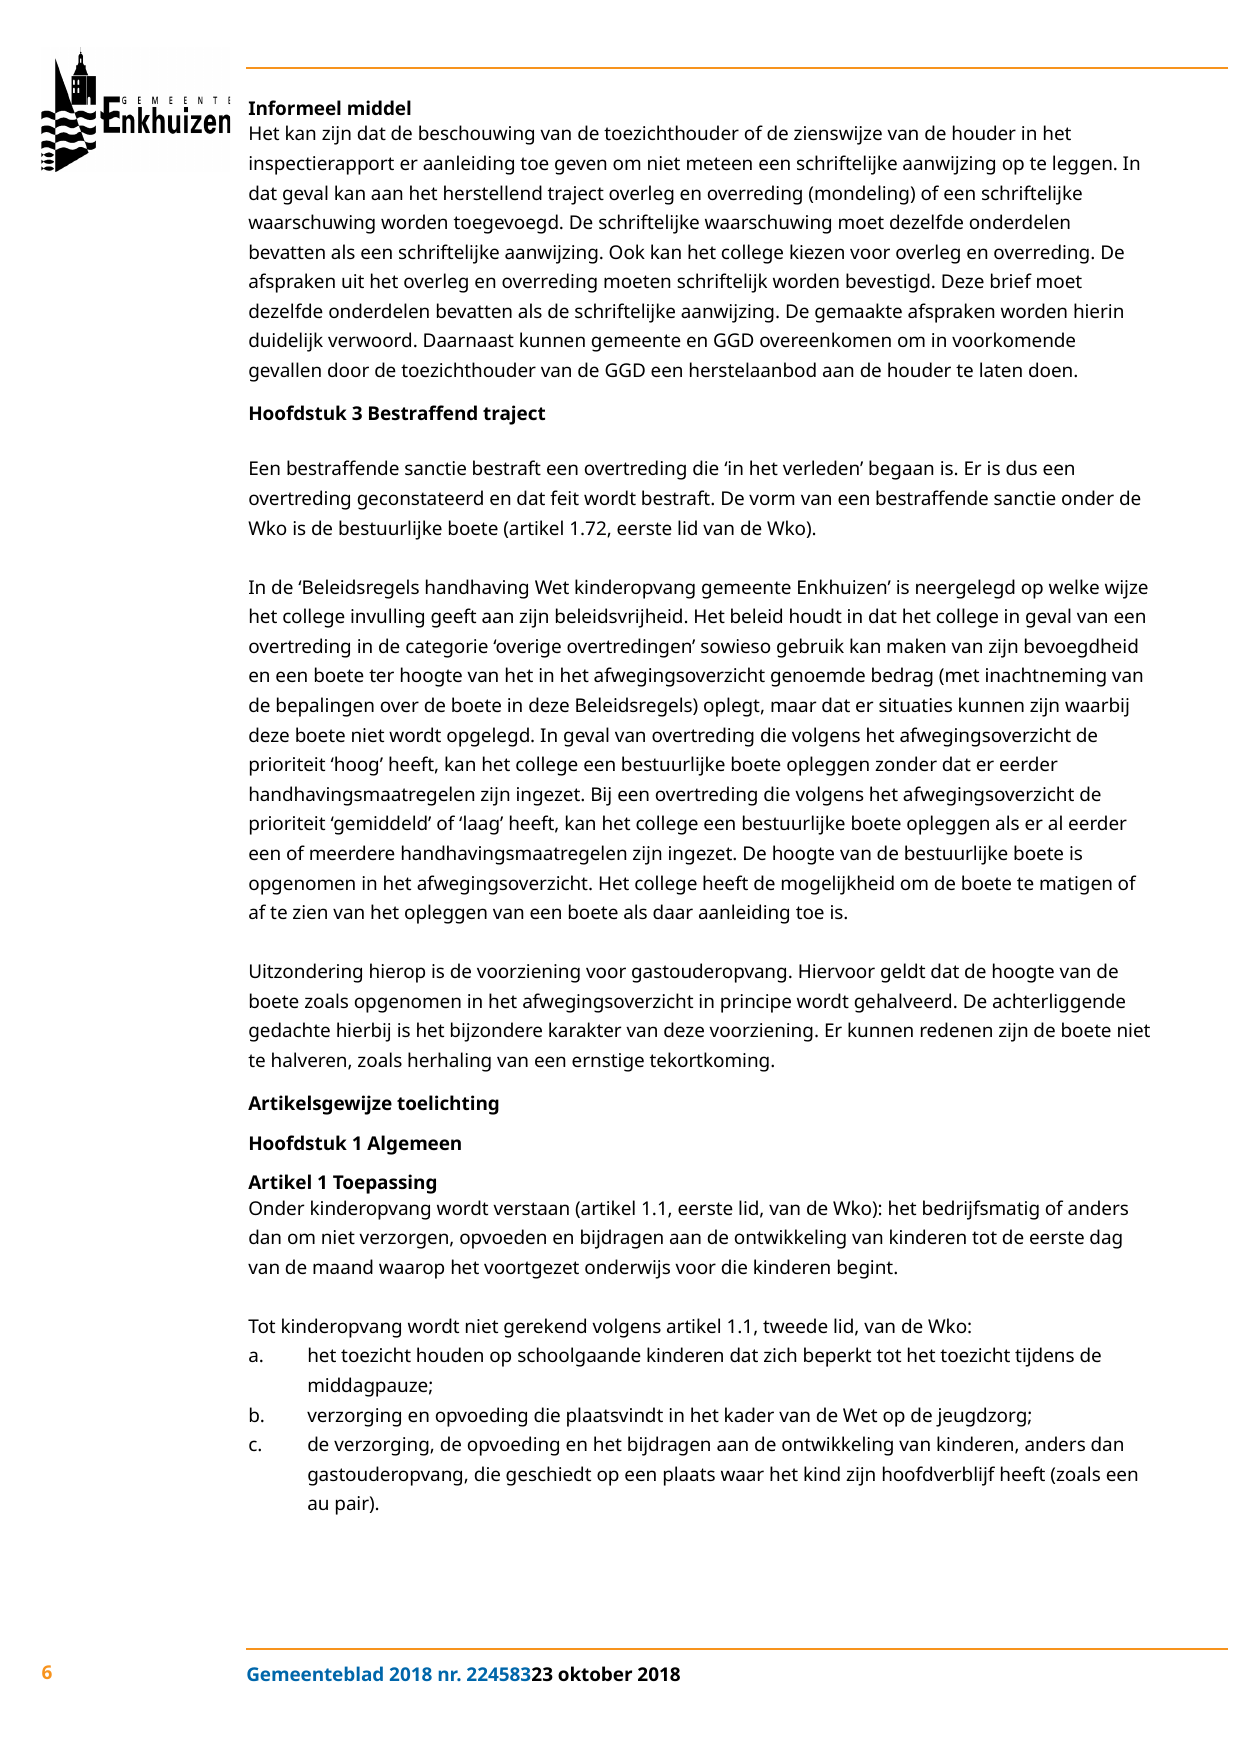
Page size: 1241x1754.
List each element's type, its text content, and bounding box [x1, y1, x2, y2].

picture [41, 47, 231, 172]
text Onder kinderopvang wordt verstaan (artikel 1.1, eerste lid, van de Wko): het bedrijfsmatig of anders dan om niet verzorgen, opvoeden en bijdragen aan de ontwikkeling van kinderen tot de eerste dag van de maand waarop het voortgezet onderwijs voor die kinderen begint. [248, 1195, 1152, 1279]
text Tot kinderopvang wordt niet gerekend volgens artikel 1.1, tweede lid, van de Wko: [248, 1313, 1152, 1339]
text Een bestraffende sanctie bestraft een overtreding die ‘in het verleden’ begaan is. Er is dus een overtreding geconstateerd en dat feit wordt bestraft. De vorm van een bestraffende sanctie onder de Wko is de bestuurlijke boete (artikel 1.72, eerste lid van de Wko). [248, 456, 1152, 541]
list het toezicht houden op schoolgaande kinderen dat zich beperkt tot het toezicht tijdens de middagpauze; [248, 1343, 1152, 1398]
text Hoofdstuk 3 Bestraffend traject [248, 400, 1152, 426]
text In de ‘Beleidsregels handhaving Wet kinderopvang gemeente Enkhuizen’ is neergelegd op welke wijze het college invulling geeft aan zijn beleidsvrijheid. Het beleid houdt in dat het college in geval van een overtreding in de categorie ‘overige overtredingen’ sowieso gebruik kan maken van zijn bevoegdheid en een boete ter hoogte van het in het afwegingsoverzicht genoemde bedrag (met inachtneming van de bepalingen over de boete in deze Beleidsregels) oplegt, maar dat er situaties kunnen zijn waarbij deze boete niet wordt opgelegd. In geval van overtreding die volgens het afwegingsoverzicht de prioriteit ‘hoog’ heeft, kan het college een bestuurlijke boete opleggen zonder dat er eerder handhavingsmaatregelen zijn ingezet. Bij een overtreding die volgens het afwegingsoverzicht de prioriteit ‘gemiddeld’ of ‘laag’ heeft, kan het college een bestuurlijke boete opleggen als er al eerder een of meerdere handhavingsmaatregelen zijn ingezet. De hoogte van de bestuurlijke boete is opgenomen in het afwegingsoverzicht. Het college heeft de mogelijkheid om de boete te matigen of af te zien van het opleggen van een boete als daar aanleiding toe is. [248, 574, 1152, 925]
text Artikel 1 Toepassing [248, 1169, 1152, 1195]
list de verzorging, de opvoeding en het bijdragen aan de ontwikkeling van kinderen, anders dan gastouderopvang, die geschiedt op een plaats waar het kind zijn hoofdverblijf heeft (zoals een au pair). [248, 1431, 1152, 1516]
text Het kan zijn dat de beschouwing van de toezichthouder of de zienswijze van de houder in het inspectierapport er aanleiding toe geven om niet meteen een schriftelijke aanwijzing op te leggen. In dat geval kan aan het herstellend traject overleg en overreding (mondeling) of een schriftelijke waarschuwing worden toegevoegd. De schriftelijke waarschuwing moet dezelfde onderdelen bevatten als een schriftelijke aanwijzing. Ook kan het college kiezen voor overleg en overreding. De afspraken uit het overleg en overreding moeten schriftelijk worden bevestigd. Deze brief moet dezelfde onderdelen bevatten als de schriftelijke aanwijzing. De gemaakte afspraken worden hierin duidelijk verwoord. Daarnaast kunnen gemeente en GGD overeenkomen om in voorkomende gevallen door de toezichthouder van de GGD een herstelaanbod aan de houder te laten doen. [248, 121, 1152, 383]
text Uitzondering hierop is de voorziening voor gastouderopvang. Hiervoor geldt dat de hoogte van de boete zoals opgenomen in het afwegingsoverzicht in principe wordt gehalveerd. De achterliggende gedachte hierbij is het bijzondere karakter van deze voorziening. Er kunnen redenen zijn de boete niet te halveren, zoals herhaling van een ernstige tekortkoming. [248, 958, 1152, 1073]
text Hoofdstuk 1 Algemeen [248, 1130, 1152, 1155]
text Artikelsgewijze toelichting [248, 1090, 1152, 1116]
list verzorging en opvoeding die plaatsvindt in het kader van de Wet op de jeugdzorg; [248, 1402, 1152, 1427]
text Informeel middel [248, 95, 1152, 121]
